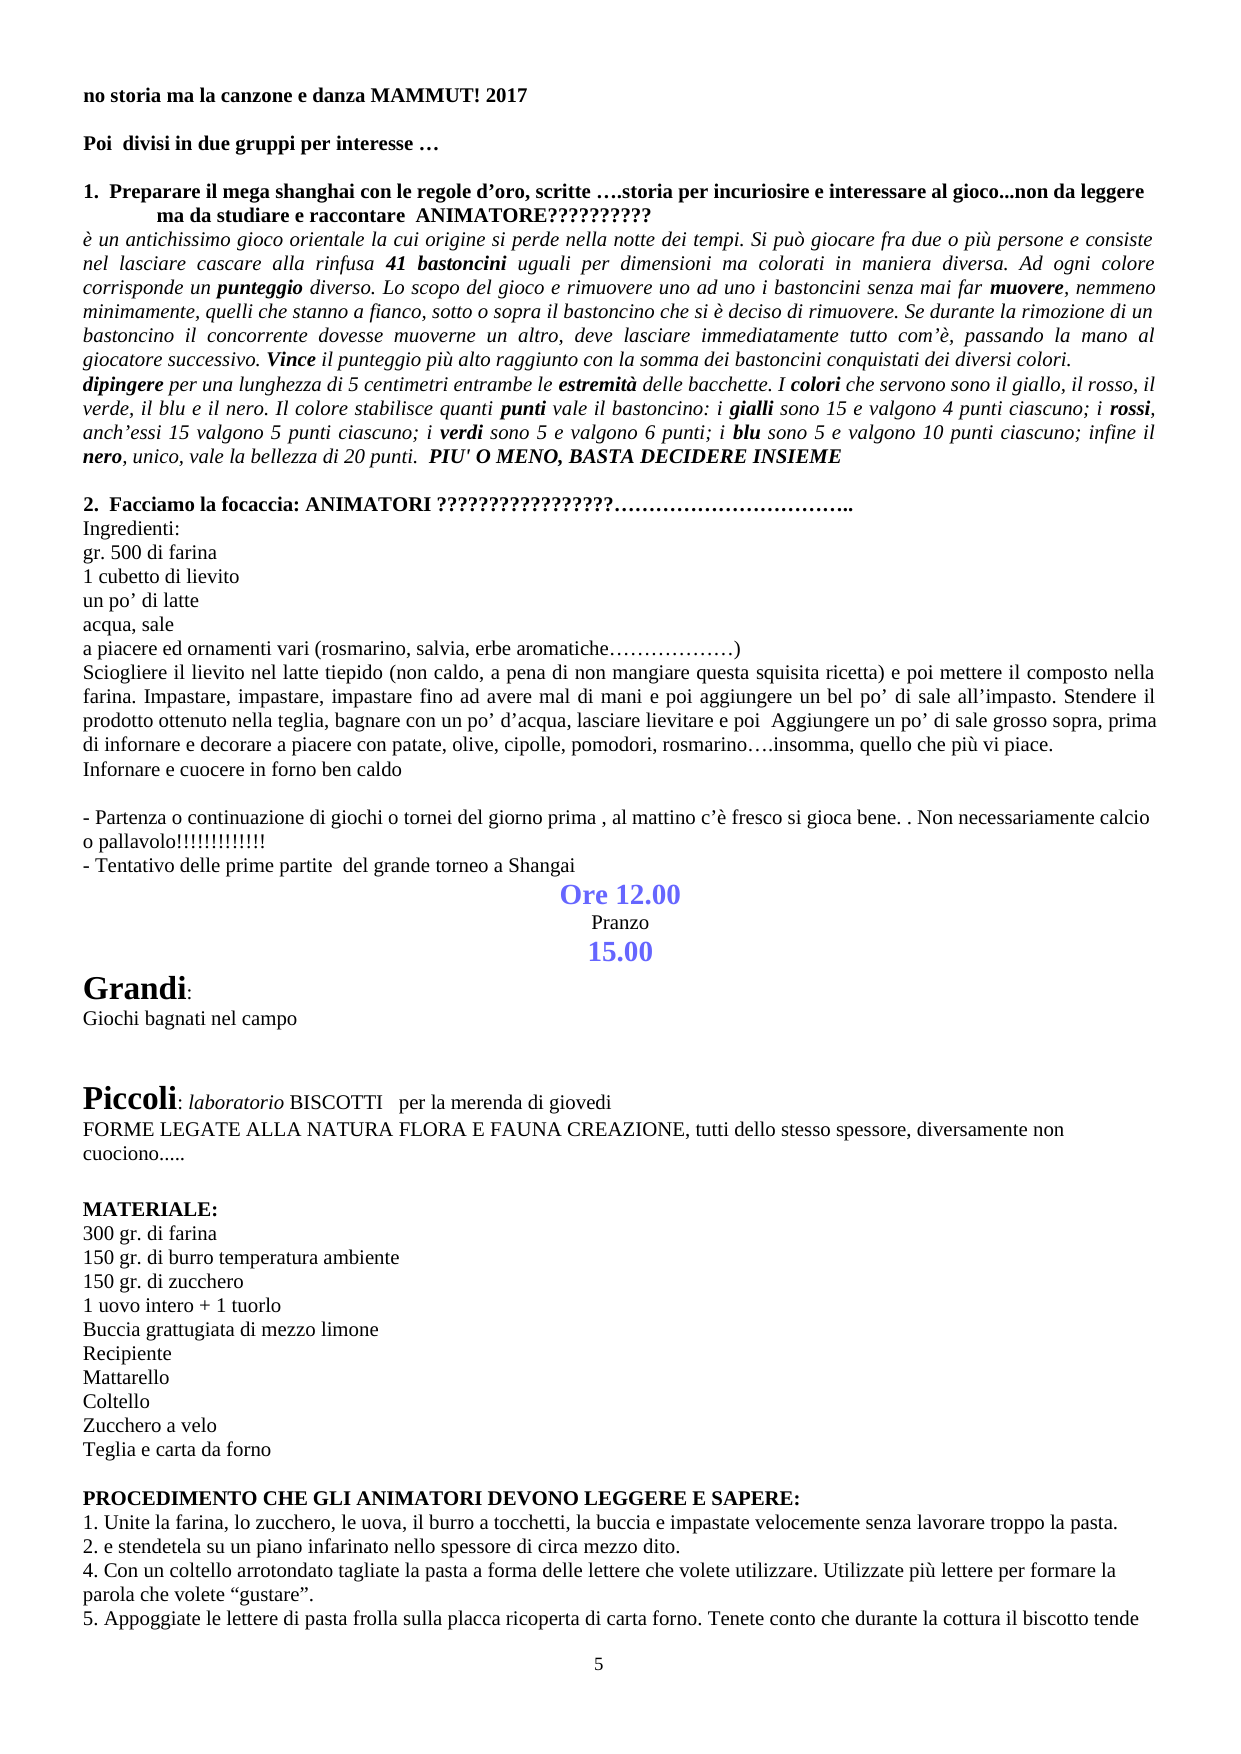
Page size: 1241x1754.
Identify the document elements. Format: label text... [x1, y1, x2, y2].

text Grandi: [83, 968, 1157, 1006]
text no storia ma la canzone e danza MAMMUT! 2017 [83, 83, 1157, 107]
text è un antichissimo gioco orientale la cui origine si perde nella notte dei tempi. Si può giocare fra due o più persone e consiste nel lasciare cascare alla rinfusa 41 bastoncini uguali per dimensioni ma colorati in maniera diversa. Ad ogni colore corrisponde un punteggio diverso. Lo scopo del gioco e rimuovere uno ad uno i bastoncini senza mai far muovere, nemmeno minimamente, quelli che stanno a fianco, sotto o sopra il bastoncino che si è deciso di rimuovere. Se durante la rimozione di un bastoncino il concorrente dovesse muoverne un altro, deve lasciare immediatamente tutto com’è, passando la mano al giocatore successivo. Vince il punteggio più alto raggiunto con la somma dei bastoncini conquistati dei diversi colori. [83, 227, 1157, 371]
text Ore 12.00 [83, 877, 1157, 910]
text Giochi bagnati nel campo [83, 1006, 1157, 1030]
text a piacere ed ornamenti vari (rosmarino, salvia, erbe aromatiche………………) [83, 636, 1157, 660]
text Sciogliere il lievito nel latte tiepido (non caldo, a pena di non mangiare questa squisita ricetta) e poi mettere il composto nella farina. Impastare, impastare, impastare fino ad avere mal di mani e poi aggiungere un bel po’ di sale all’impasto. Stendere il prodotto ottenuto nella teglia, bagnare con un po’ d’acqua, lasciare lievitare e poi Aggiungere un po’ di sale grosso sopra, prima di infornare e decorare a piacere con patate, olive, cipolle, pomodori, rosmarino….insomma, quello che più vi piace. [83, 660, 1157, 756]
text 1. Preparare il mega shanghai con le regole d’oro, scritte ….storia per incuriosire e interessare al gioco...non da leggere ma da studiare e raccontare ANIMATORE?????????? [83, 179, 1157, 227]
text Piccoli: laboratorio BISCOTTI per la merenda di giovedi [83, 1078, 1157, 1117]
text Ingredienti: [83, 516, 1157, 540]
text acqua, sale [83, 612, 1157, 636]
text Pranzo [83, 910, 1157, 934]
text 1 cubetto di lievito [83, 564, 1157, 588]
text PROCEDIMENTO CHE GLI ANIMATORI DEVONO LEGGERE E SAPERE: 1. Unite la farina, lo zucchero, le uova, il burro a tocchetti, la buccia e impastate velocemente senza lavorare troppo la pasta. 2. e stendetela su un piano infarinato nello spessore di circa mezzo dito. 4. Con un coltello arrotondato tagliate la pasta a forma delle lettere che volete utilizzare. Utilizzate più lettere per formare la parola che volete “gustare”. 5. Appoggiate le lettere di pasta frolla sulla placca ricoperta di carta forno. Tenete conto che durante la cottura il biscotto tende [83, 1461, 1157, 1630]
text un po’ di latte [83, 588, 1157, 612]
text 2. Facciamo la focaccia: ANIMATORI ?????????????????…………………………….. [83, 492, 1157, 516]
text MATERIALE: 300 gr. di farina 150 gr. di burro temperatura ambiente 150 gr. di zucchero 1 uovo intero + 1 tuorlo Buccia grattugiata di mezzo limone Recipiente Mattarello Coltello Zucchero a velo Teglia e carta da forno [83, 1197, 1157, 1461]
text dipingere per una lunghezza di 5 centimetri entrambe le estremità delle bacchette. I colori che servono sono il giallo, il rosso, il verde, il blu e il nero. Il colore stabilisce quanti punti vale il bastoncino: i gialli sono 15 e valgono 4 punti ciascuno; i rossi, anch’essi 15 valgono 5 punti ciascuno; i verdi sono 5 e valgono 6 punti; i blu sono 5 e valgono 10 punti ciascuno; infine il nero, unico, vale la bellezza di 20 punti. PIU' O MENO, BASTA DECIDERE INSIEME [83, 371, 1157, 468]
text - Tentativo delle prime partite del grande torneo a Shangai [83, 853, 1157, 877]
text - Partenza o continuazione di giochi o tornei del giorno prima , al mattino c’è fresco si gioca bene. . Non necessariamente calcio o pallavolo!!!!!!!!!!!!! [83, 804, 1157, 853]
text FORME LEGATE ALLA NATURA FLORA E FAUNA CREAZIONE, tutti dello stesso spessore, diversamente non cuociono..... [83, 1117, 1157, 1165]
text gr. 500 di farina [83, 540, 1157, 564]
text 15.00 [83, 934, 1157, 968]
text Infornare e cuocere in forno ben caldo [83, 756, 1157, 781]
text Poi divisi in due gruppi per interesse … [83, 131, 1157, 155]
